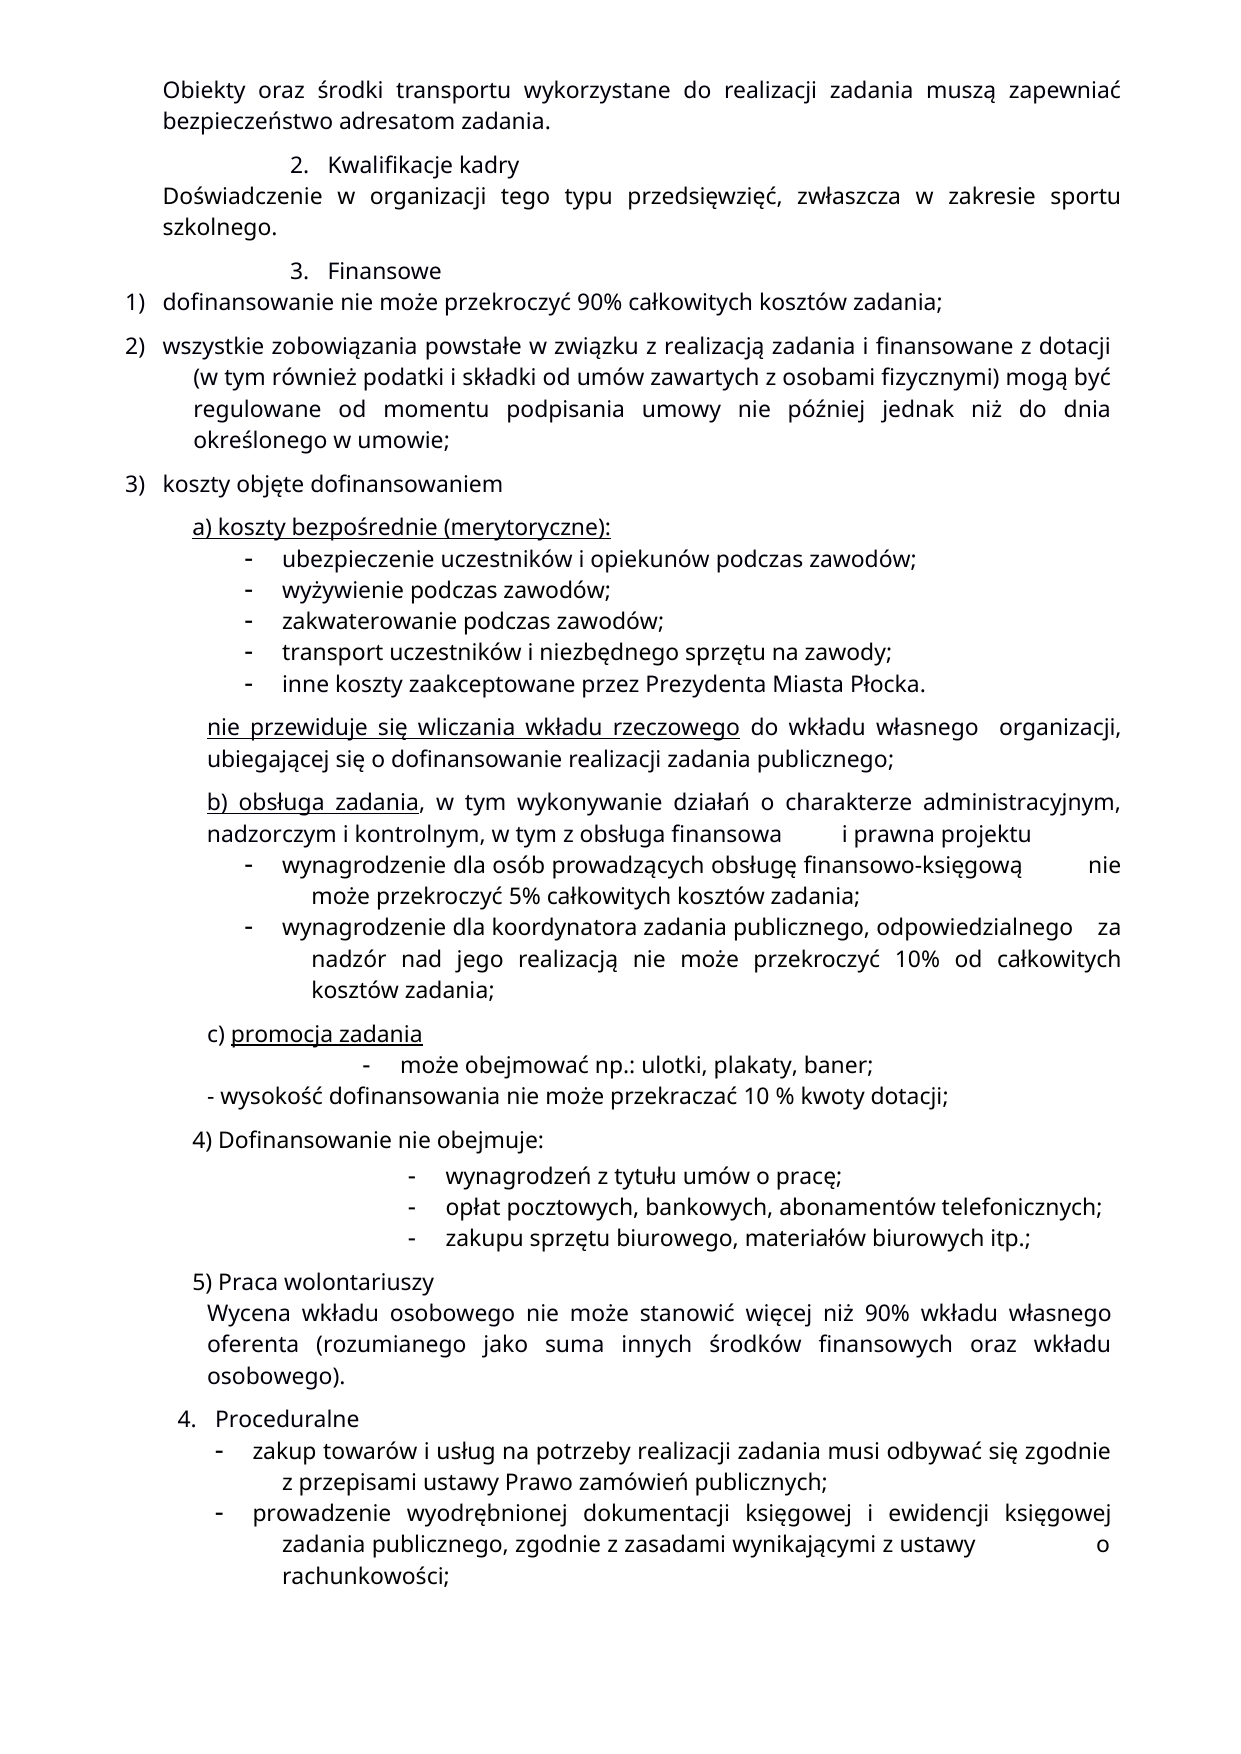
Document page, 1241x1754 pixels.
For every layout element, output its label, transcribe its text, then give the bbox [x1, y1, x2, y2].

list Doświadczenie w organizacji tego typu przedsięwzięć, zwłaszcza w zakresie sportu szkolnego. [162, 180, 1122, 242]
text c) promocja zadania [207, 1017, 1122, 1049]
list wynagrodzenie dla osób prowadzących obsługę finansowo-księgową nie może przekroczyć 5% całkowitych kosztów zadania; [244, 849, 1122, 911]
list może obejmować np.: ulotki, plakaty, baner; [362, 1049, 1122, 1080]
list prowadzenie wyodrębnionej dokumentacji księgowej i ewidencji księgowej zadania publicznego, zgodnie z zasadami wynikającymi z ustawy o rachunkowości; [215, 1497, 1112, 1591]
list koszty objęte dofinansowaniem [125, 467, 1112, 499]
list Proceduralne [177, 1403, 1112, 1435]
list ubezpieczenie uczestników i opiekunów podczas zawodów; [244, 542, 1122, 574]
text - wysokość dofinansowania nie może przekraczać 10 % kwoty dotacji; [207, 1080, 1112, 1111]
list dofinansowanie nie może przekroczyć 90% całkowitych kosztów zadania; [125, 286, 1112, 317]
text b) obsługa zadania, w tym wykonywanie działań o charakterze administracyjnym, nadzorczym i kontrolnym, w tym z obsługa finansowa i prawna projektu [207, 786, 1122, 849]
list nie przewiduje się wliczania wkładu rzeczowego do wkładu własnego organizacji, ubiegającej się o dofinansowanie realizacji zadania publicznego; [207, 711, 1122, 774]
list wynagrodzeń z tytułu umów o pracę; [408, 1160, 1122, 1191]
text Wycena wkładu osobowego nie może stanowić więcej niż 90% wkładu własnego oferenta (rozumianego jako suma innych środków finansowych oraz wkładu osobowego).. [207, 1297, 1112, 1391]
list Kwalifikacje kadry [290, 149, 1122, 180]
list Obiekty oraz środki transportu wykorzystane do realizacji zadania muszą zapewniać bezpieczeństwo adresatom zadania. [162, 74, 1122, 136]
list zakwaterowanie podczas zawodów; [244, 605, 1122, 636]
list wyżywienie podczas zawodów; [244, 574, 1122, 605]
list opłat pocztowych, bankowych, abonamentów telefonicznych; [408, 1191, 1122, 1222]
list zakup towarów i usług na potrzeby realizacji zadania musi odbywać się zgodnie z przepisami ustawy Prawo zamówień publicznych; [215, 1435, 1112, 1497]
text a) koszty bezpośrednie (merytoryczne): [192, 511, 1122, 542]
list wynagrodzenie dla koordynatora zadania publicznego, odpowiedzialnego za nadzór nad jego realizacją nie może przekroczyć 10% od całkowitych kosztów zadania; [244, 911, 1122, 1005]
list 4) Dofinansowanie nie obejmuje: [192, 1124, 1122, 1155]
text 5) Praca wolontariuszy [192, 1266, 1112, 1297]
list transport uczestników i niezbędnego sprzętu na zawody; [244, 636, 1122, 667]
list inne koszty zaakceptowane przez Prezydenta Miasta Płocka. [244, 667, 1122, 699]
list wszystkie zobowiązania powstałe w związku z realizacją zadania i finansowane z dotacji (w tym również podatki i składki od umów zawartych z osobami fizycznymi) mogą być regulowane od momentu podpisania umowy nie później jednak niż do dnia określonego w umowie; [125, 330, 1112, 455]
list zakupu sprzętu biurowego, materiałów biurowych itp.; [408, 1222, 1122, 1253]
list Finansowe [290, 255, 1122, 286]
